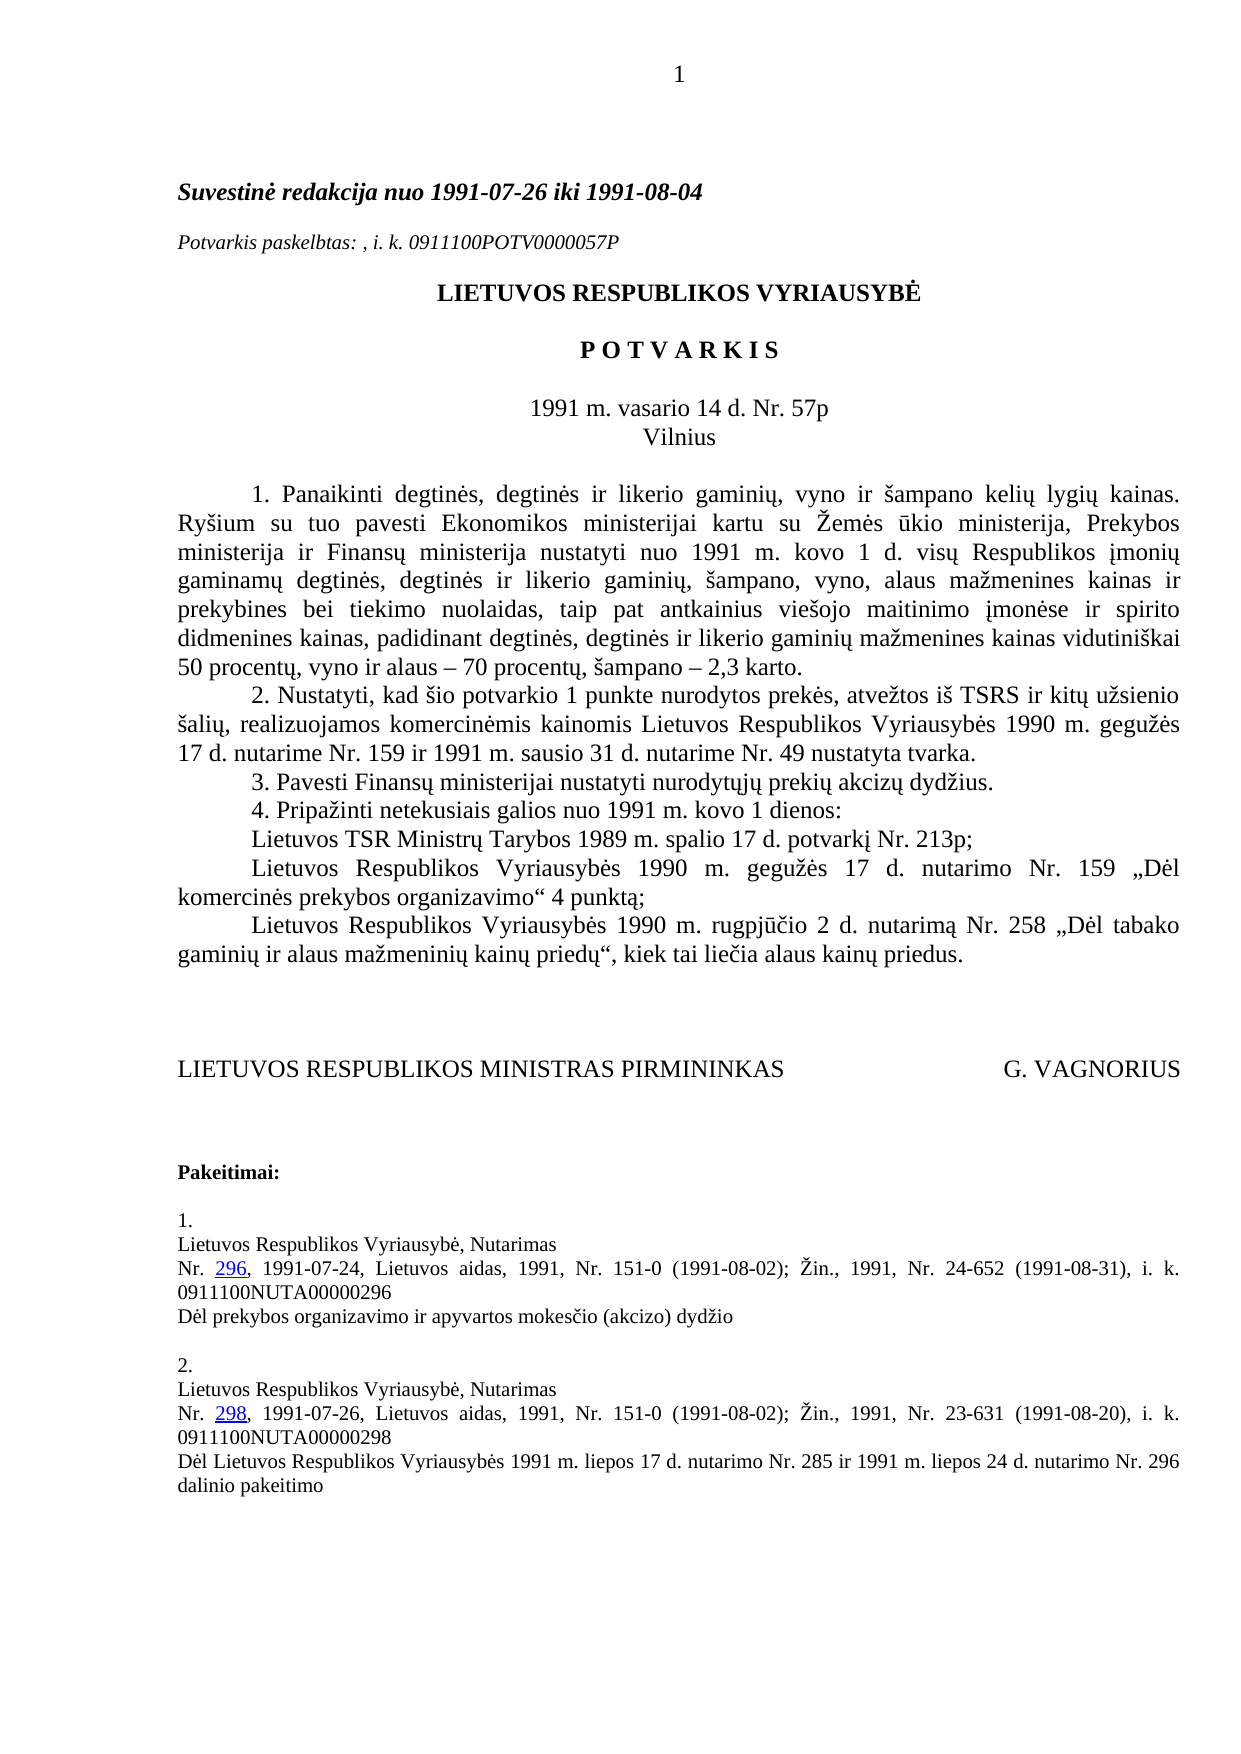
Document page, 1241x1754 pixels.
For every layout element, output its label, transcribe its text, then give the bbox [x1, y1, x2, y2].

text Lietuvos Respublikos Vyriausybė, Nutarimas [177, 1232, 1181, 1256]
text 4. Pripažinti netekusiais galios nuo 1991 m. kovo 1 dienos: [177, 796, 1181, 824]
text Pakeitimai: [177, 1160, 1181, 1184]
text 1991 m. vasario 14 d. Nr. 57p [177, 393, 1181, 422]
text Lietuvos Respublikos Vyriausybės 1990 m. rugpjūčio 2 d. nutarimą Nr. 258 „Dėl tabako gaminių ir alaus mažmeninių kainų priedų“, kiek tai liečia alaus kainų priedus. [177, 911, 1181, 968]
text LIETUVOS RESPUBLIKOS VYRIAUSYBĖ [177, 278, 1181, 307]
text Dėl prekybos organizavimo ir apyvartos mokesčio (akcizo) dydžio [177, 1304, 1181, 1328]
text Nr. 298, 1991-07-26, Lietuvos aidas, 1991, Nr. 151-0 (1991-08-02); Žin., 1991, Nr. 23-631 (1991-08-20), i. k. 0911100NUTA00000298 [177, 1401, 1181, 1449]
text 2. Nustatyti, kad šio potvarkio 1 punkte nurodytos prekės, atvežtos iš TSRS ir kitų užsienio šalių, realizuojamos komercinėmis kainomis Lietuvos Respublikos Vyriausybės 1990 m. gegužės 17 d. nutarime Nr. 159 ir 1991 m. sausio 31 d. nutarime Nr. 49 nustatyta tvarka. [177, 681, 1181, 767]
text 3. Pavesti Finansų ministerijai nustatyti nurodytųjų prekių akcizų dydžius. [177, 767, 1181, 796]
text 1. [177, 1208, 1181, 1232]
text Lietuvos Respublikos Vyriausybės 1990 m. gegužės 17 d. nutarimo Nr. 159 „Dėl komercinės prekybos organizavimo“ 4 punktą; [177, 853, 1181, 911]
text LIETUVOS RESPUBLIKOS MINISTRAS PIRMININKAS G. VAGNORIUS [177, 1054, 1181, 1083]
text Potvarkis paskelbtas: , i. k. 0911100POTV0000057P [177, 230, 1181, 254]
text Dėl Lietuvos Respublikos Vyriausybės 1991 m. liepos 17 d. nutarimo Nr. 285 ir 1991 m. liepos 24 d. nutarimo Nr. 296 dalinio pakeitimo [177, 1449, 1181, 1497]
text Nr. 296, 1991-07-24, Lietuvos aidas, 1991, Nr. 151-0 (1991-08-02); Žin., 1991, Nr. 24-652 (1991-08-31), i. k. 0911100NUTA00000296 [177, 1256, 1181, 1304]
text Suvestinė redakcija nuo 1991-07-26 iki 1991-08-04 [177, 177, 1181, 206]
text Lietuvos TSR Ministrų Tarybos 1989 m. spalio 17 d. potvarkį Nr. 213p; [177, 824, 1181, 853]
text 2. [177, 1352, 1181, 1377]
text 1. Panaikinti degtinės, degtinės ir likerio gaminių, vyno ir šampano kelių lygių kainas. Ryšium su tuo pavesti Ekonomikos ministerijai kartu su Žemės ūkio ministerija, Prekybos ministerija ir Finansų ministerija nustatyti nuo 1991 m. kovo 1 d. visų Respublikos įmonių gaminamų degtinės, degtinės ir likerio gaminių, šampano, vyno, alaus mažmenines kainas ir prekybines bei tiekimo nuolaidas, taip pat antkainius viešojo maitinimo įmonėse ir spirito didmenines kainas, padidinant degtinės, degtinės ir likerio gaminių mažmenines kainas vidutiniškai 50 procentų, vyno ir alaus – 70 procentų, šampano – 2,3 karto. [177, 479, 1181, 681]
text Lietuvos Respublikos Vyriausybė, Nutarimas [177, 1377, 1181, 1401]
text P O T V A R K I S [177, 336, 1181, 364]
text Vilnius [177, 422, 1181, 451]
